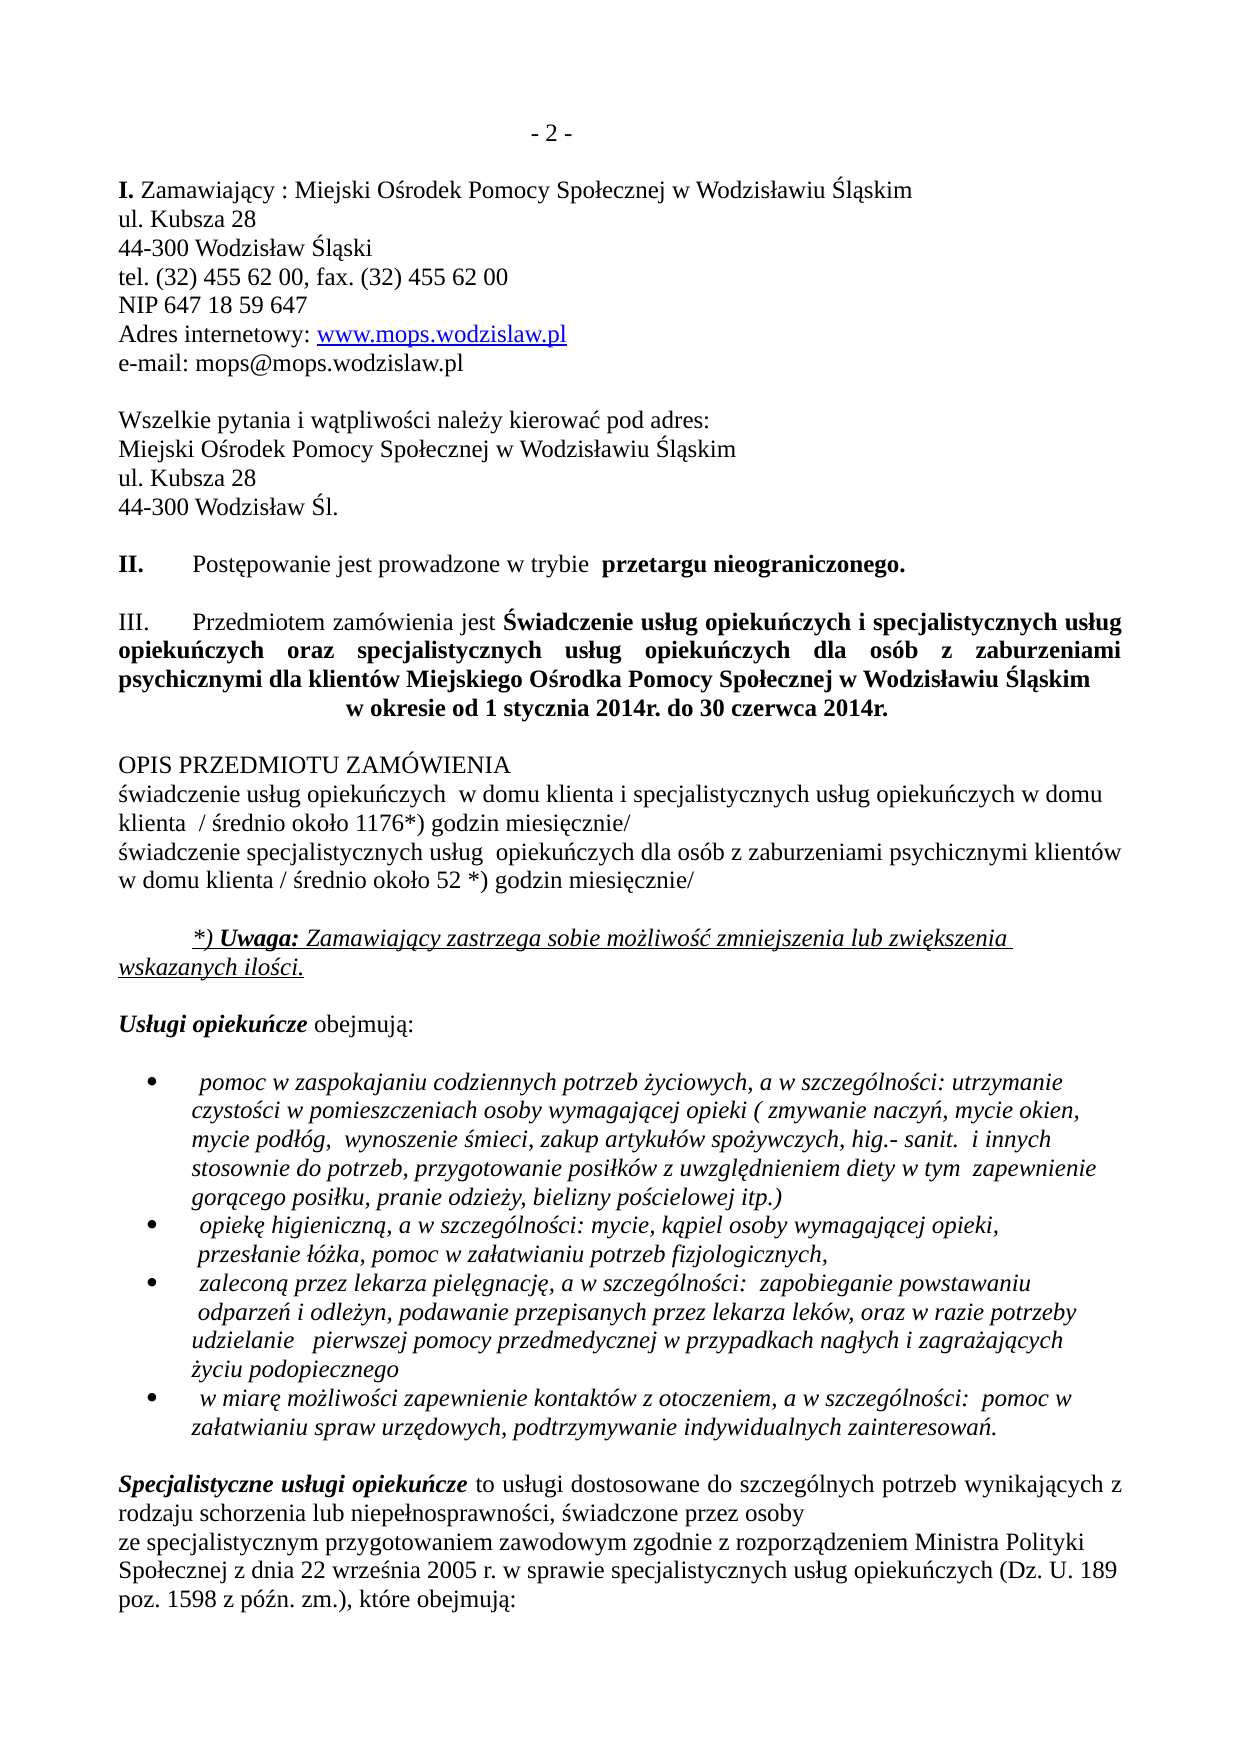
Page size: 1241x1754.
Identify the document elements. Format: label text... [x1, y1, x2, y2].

list pomoc w zaspokajaniu codziennych potrzeb życiowych, a w szczególności: utrzymanie czystości w pomieszczeniach osoby wymagającej opieki ( zmywanie naczyń, mycie okien, mycie podłóg, wynoszenie śmieci, zakup artykułów spożywczych, hig.- sanit. i innych stosownie do potrzeb, przygotowanie posiłków z uwzględnieniem diety w tym zapewnienie gorącego posiłku, pranie odzieży, bielizny pościelowej itp.) [148, 1067, 1122, 1211]
text Specjalistyczne usługi opiekuńcze to usługi dostosowane do szczególnych potrzeb wynikających z rodzaju schorzenia lub niepełnosprawności, świadczone przez osoby [118, 1469, 1122, 1527]
text e-mail: mops@mops.wodzislaw.pl [118, 348, 1122, 377]
text 44-300 Wodzisław Śląski [118, 233, 1122, 262]
text II. Postępowanie jest prowadzone w trybie przetargu nieograniczonego. [118, 549, 1122, 578]
text w okresie od 1 stycznia 2014r. do 30 czerwca 2014r. [118, 693, 1122, 722]
list zaleconą przez lekarza pielęgnację, a w szczególności: zapobieganie powstawaniu [148, 1268, 1122, 1297]
text NIP 647 18 59 647 [118, 291, 1122, 319]
text odparzeń i odleżyn, podawanie przepisanych przez lekarza leków, oraz w razie potrzeby udzielanie pierwszej pomocy przedmedycznej w przypadkach nagłych i zagrażających życiu podopiecznego [191, 1297, 1122, 1383]
text I. Zamawiający : Miejski Ośrodek Pomocy Społecznej w Wodzisławiu Śląskim [118, 176, 1122, 204]
list opiekę higieniczną, a w szczególności: mycie, kąpiel osoby wymagającej opieki, [148, 1211, 1122, 1239]
text Usługi opiekuńcze obejmują: [118, 1009, 1122, 1038]
text Wszelkie pytania i wątpliwości należy kierować pod adres: [118, 406, 1122, 434]
text Adres internetowy: www.mops.wodzislaw.pl [118, 319, 1122, 348]
text ul. Kubsza 28 [118, 204, 1122, 233]
text ul. Kubsza 28 [118, 463, 1122, 492]
text ze specjalistycznym przygotowaniem zawodowym zgodnie z rozporządzeniem Ministra Polityki Społecznej z dnia 22 września 2005 r. w sprawie specjalistycznych usług opiekuńczych (Dz. U. 189 poz. 1598 z późn. zm.), które obejmują: [118, 1527, 1122, 1613]
text III. Przedmiotem zamówienia jest Świadczenie usług opiekuńczych i specjalistycznych usług opiekuńczych oraz specjalistycznych usług opiekuńczych dla osób z zaburzeniami psychicznymi dla klientów Miejskiego Ośrodka Pomocy Społecznej w Wodzisławiu Śląskim [118, 607, 1122, 693]
text przesłanie łóżka, pomoc w załatwianiu potrzeb fizjologicznych, [191, 1239, 1122, 1268]
list świadczenie specjalistycznych usług opiekuńczych dla osób z zaburzeniami psychicznymi klientów w domu klienta / średnio około 52 *) godzin miesięcznie/ [118, 837, 1122, 894]
text Miejski Ośrodek Pomocy Społecznej w Wodzisławiu Śląskim [118, 434, 1122, 463]
text *) Uwaga: Zamawiający zastrzega sobie możliwość zmniejszenia lub zwiększenia wskazanych ilości. [118, 923, 1122, 981]
list świadczenie usług opiekuńczych w domu klienta i specjalistycznych usług opiekuńczych w domu klienta / średnio około 1176*) godzin miesięcznie/ [118, 779, 1122, 837]
list - 2 - [493, 118, 1122, 147]
text OPIS PRZEDMIOTU ZAMÓWIENIA [118, 751, 1122, 779]
text tel. (32) 455 62 00, fax. (32) 455 62 00 [118, 262, 1122, 291]
list w miarę możliwości zapewnienie kontaktów z otoczeniem, a w szczególności: pomoc w załatwianiu spraw urzędowych, podtrzymywanie indywidualnych zainteresowań. [148, 1383, 1122, 1441]
text 44-300 Wodzisław Śl. [118, 492, 1122, 521]
